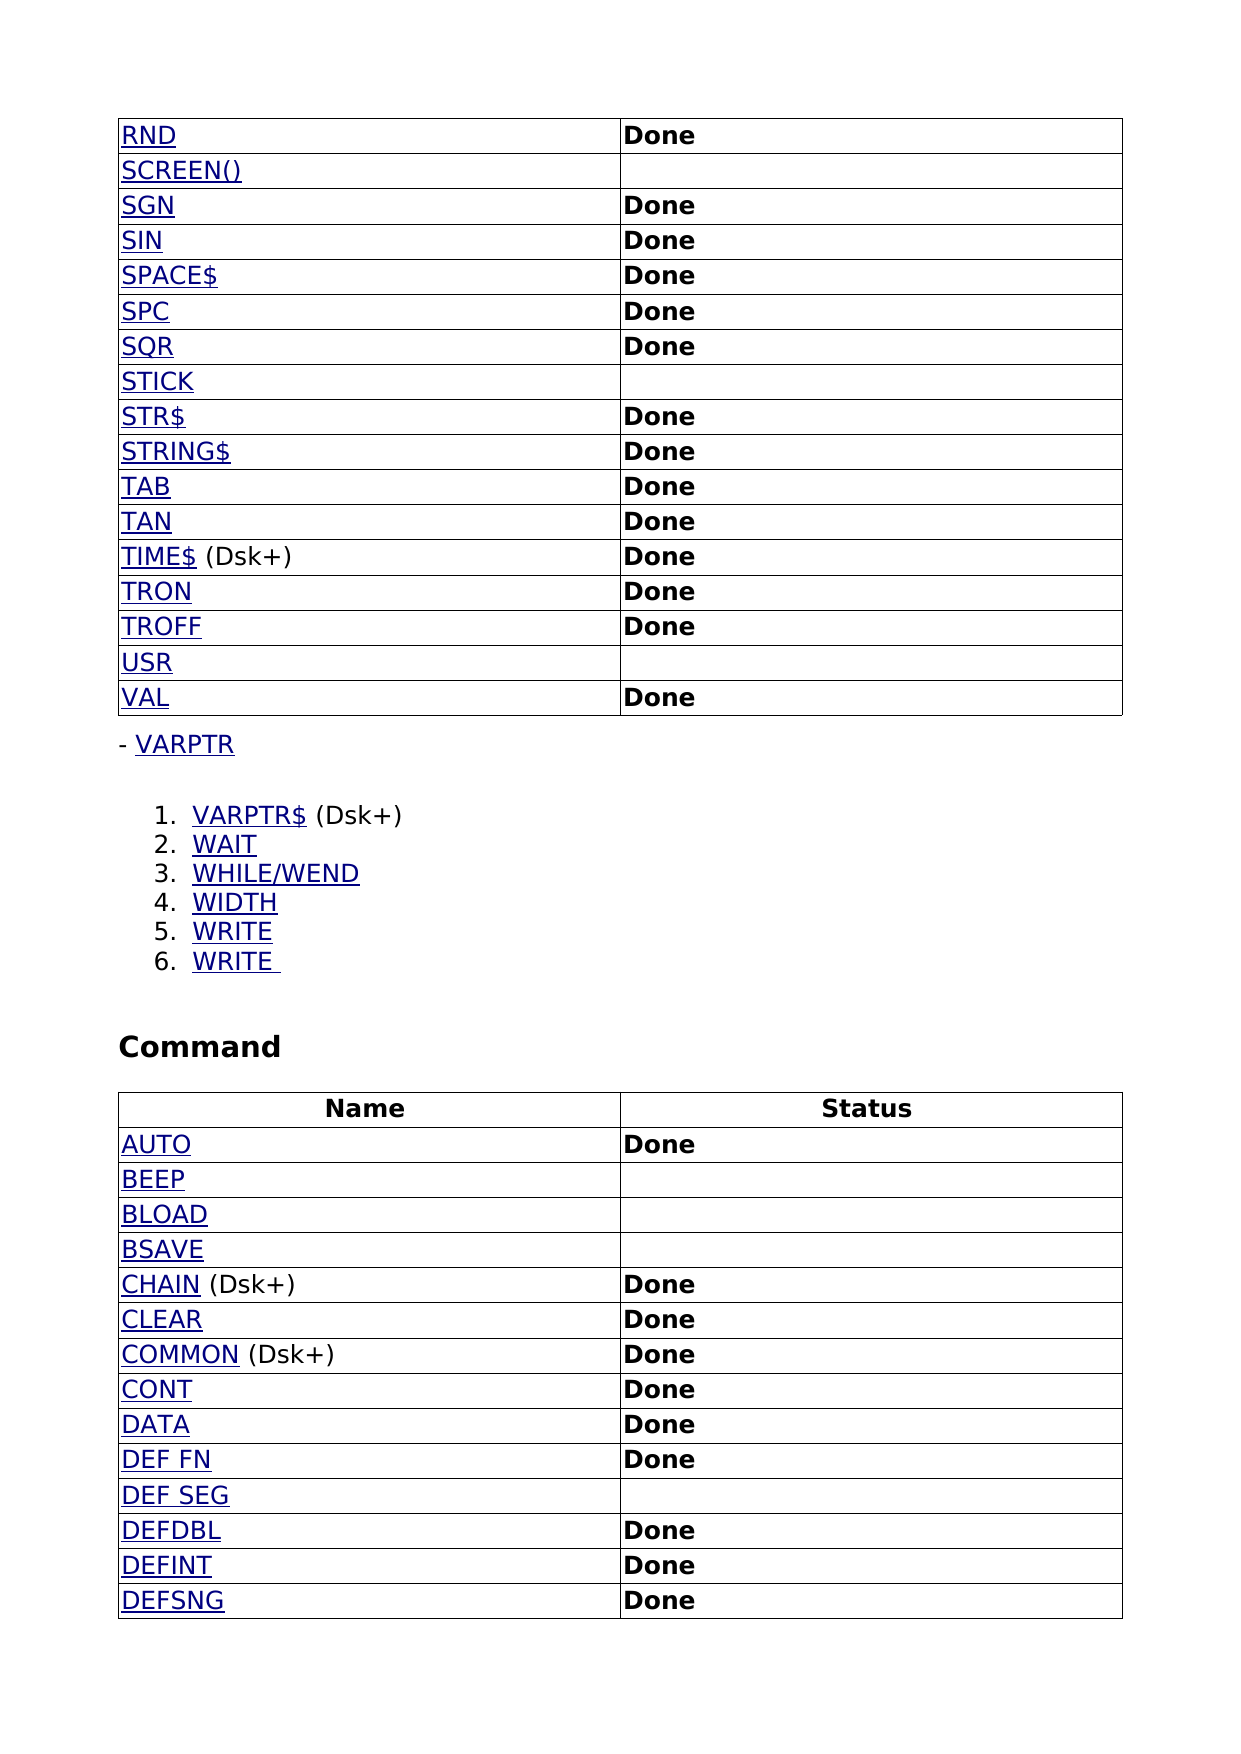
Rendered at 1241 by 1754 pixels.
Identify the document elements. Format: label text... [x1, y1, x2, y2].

table_cell TAB [119, 470, 620, 504]
table_cell COMMON (Dsk+) [119, 1339, 620, 1372]
table_cell USR [119, 646, 620, 680]
table_cell STICK [119, 365, 620, 399]
subtitle Command [118, 1030, 1122, 1064]
table_cell Done [621, 1514, 1122, 1548]
table_cell Done [621, 330, 1122, 364]
table_cell SIN [119, 225, 620, 258]
table_cell [621, 154, 1122, 188]
table_cell RND [119, 119, 620, 153]
table_cell STRING$ [119, 435, 620, 469]
table_cell DEF FN [119, 1444, 620, 1478]
table_cell VAL [119, 681, 620, 715]
table_cell Done [621, 681, 1122, 715]
table_cell TRON [119, 576, 620, 609]
table_cell CONT [119, 1374, 620, 1408]
table_cell Done [621, 260, 1122, 294]
table_cell DATA [119, 1409, 620, 1443]
table_cell Done [621, 119, 1122, 153]
table_cell Done [621, 1549, 1122, 1583]
list WIDTH [177, 888, 1122, 918]
table_cell TROFF [119, 611, 620, 645]
table_cell Done [621, 225, 1122, 258]
table_cell Done [621, 189, 1122, 223]
table_header Name [119, 1093, 620, 1127]
table_header Status [621, 1093, 1122, 1127]
table_cell AUTO [119, 1128, 620, 1162]
table_cell Done [621, 611, 1122, 645]
table_cell SQR [119, 330, 620, 364]
table_cell BSAVE [119, 1233, 620, 1267]
table_cell DEFSNG [119, 1584, 620, 1618]
table_cell Done [621, 1268, 1122, 1302]
table_cell [621, 646, 1122, 680]
list WHILE/WEND [177, 859, 1122, 888]
table_cell SCREEN() [119, 154, 620, 188]
table_cell Done [621, 1128, 1122, 1162]
table_cell [621, 1198, 1122, 1232]
list VARPTR$ (Dsk+) [177, 801, 1122, 830]
table_cell SGN [119, 189, 620, 223]
table_cell [621, 365, 1122, 399]
table_cell Done [621, 1339, 1122, 1372]
table_cell DEF SEG [119, 1479, 620, 1513]
table_cell DEFDBL [119, 1514, 620, 1548]
table_cell Done [621, 1584, 1122, 1618]
table_cell [621, 1479, 1122, 1513]
table_cell BEEP [119, 1163, 620, 1197]
list WRITE [177, 947, 1122, 976]
table_cell Done [621, 400, 1122, 434]
table_cell [621, 1233, 1122, 1267]
table_cell Done [621, 1444, 1122, 1478]
list WRITE [177, 918, 1122, 947]
table_cell SPC [119, 295, 620, 329]
table_cell CHAIN (Dsk+) [119, 1268, 620, 1302]
table_cell Done [621, 470, 1122, 504]
table_cell Done [621, 1374, 1122, 1408]
table_cell BLOAD [119, 1198, 620, 1232]
table_cell Done [621, 576, 1122, 609]
table_cell TAN [119, 505, 620, 539]
table_cell Done [621, 540, 1122, 574]
table_cell DEFINT [119, 1549, 620, 1583]
table_cell SPACE$ [119, 260, 620, 294]
table_cell CLEAR [119, 1303, 620, 1337]
table_cell TIME$ (Dsk+) [119, 540, 620, 574]
list WAIT [177, 830, 1122, 859]
text - VARPTR [118, 730, 1122, 759]
table_cell Done [621, 1303, 1122, 1337]
table_cell [621, 1163, 1122, 1197]
table_cell Done [621, 1409, 1122, 1443]
table_cell Done [621, 505, 1122, 539]
table_cell STR$ [119, 400, 620, 434]
table_cell Done [621, 295, 1122, 329]
table_cell Done [621, 435, 1122, 469]
